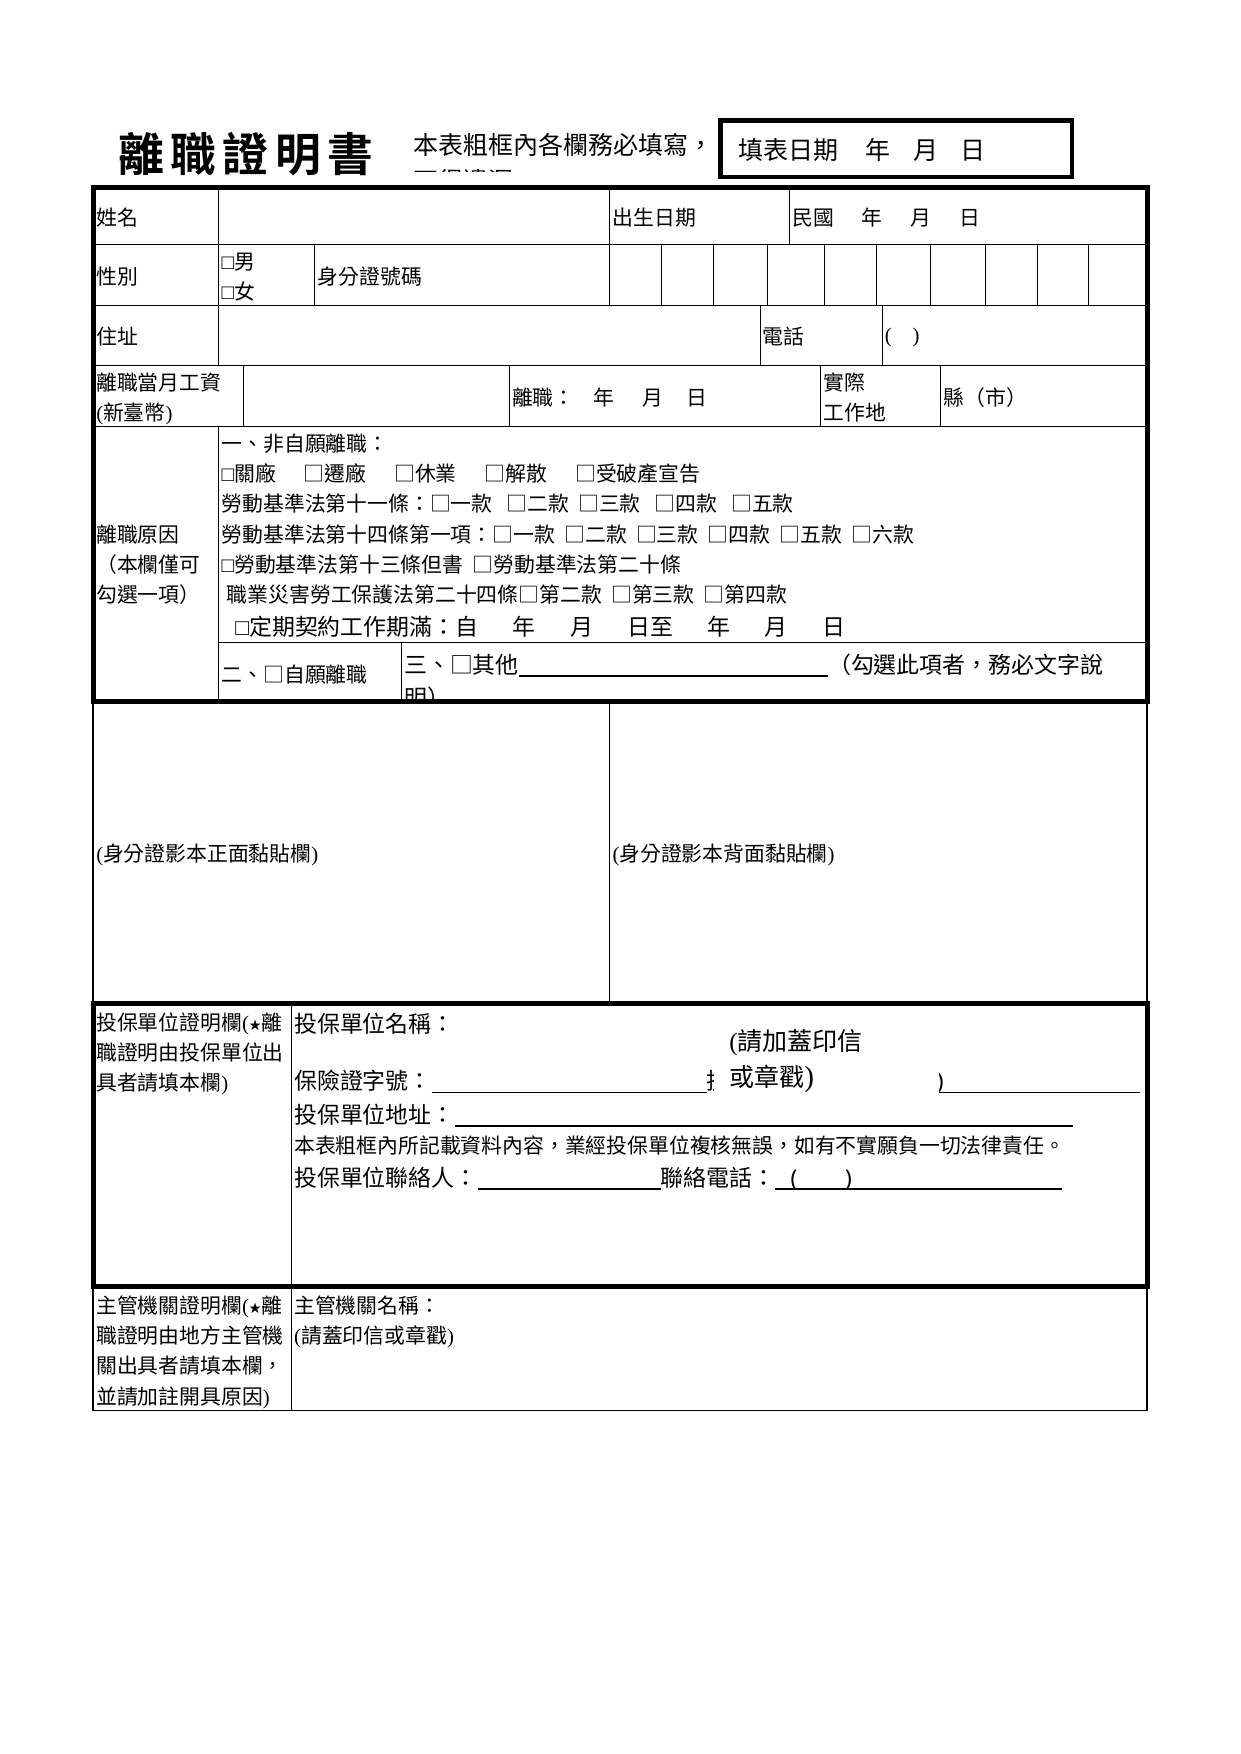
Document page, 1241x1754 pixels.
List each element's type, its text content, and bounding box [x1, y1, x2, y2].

table_cell 主管機關名稱： (請蓋印信或章戳) [292, 1289, 1146, 1410]
table_cell 離職： 年 月 日 [510, 366, 820, 426]
table_cell 離職當月工資 (新臺幣) [96, 366, 243, 426]
table_cell [825, 245, 876, 305]
text 離職證明書 [118, 118, 1122, 184]
table_cell □男 □女 [219, 245, 314, 305]
table_cell [1089, 245, 1145, 305]
text 填表日期 年 月 日 [738, 130, 1055, 167]
table_cell [1038, 245, 1088, 305]
table_cell 投保單位名稱： 保險證字號： 投保單位電話： ( ) 投保單位地址： 本表粗框內所記載資料內容，業經投保單位複核無誤，如有不實願負一切法律責任。 投保單位聯絡人： 聯絡電話： ( ) [292, 1006, 1145, 1284]
table_cell 主管機關證明欄(★離職證明由地方主管機關出具者請填本欄，並請加註開具原因) [94, 1289, 291, 1410]
table_cell [931, 245, 985, 305]
table_header [219, 190, 609, 244]
table_header 姓名 [96, 190, 218, 244]
table_cell 三、□其他 （勾選此項者，務必文字說明） [402, 643, 1145, 699]
table_cell 實際 工作地 [821, 366, 940, 426]
table_cell 住址 [96, 306, 218, 365]
table_cell [610, 245, 661, 305]
table_cell ( ) [883, 306, 1145, 365]
table_cell 性別 [96, 245, 218, 305]
table_cell 電話 [761, 306, 882, 365]
table_cell (身分證影本背面黏貼欄) [610, 704, 1146, 1001]
table_header 民國 年 月 日 [790, 190, 1145, 244]
table_cell 縣（市） [941, 366, 1145, 426]
table_cell [877, 245, 930, 305]
table_cell [714, 245, 767, 305]
table_cell [219, 306, 760, 365]
table_cell 一、非自願離職： □關廠 □遷廠 □休業 □解散 □受破產宣告 勞動基準法第十一條：□一款 □二款 □三款 □四款 □五款 勞動基準法第十四條第一項：□一款 □二款 □三款 □四款 □五款 □六款 □勞動基準法第十三條但書 □勞動基準法第二十條 職業災害勞工保護法第二十四條□第二款 □第三款 □第四款 □定期契約工作期滿：自 年 月 日至 年 月 日 [219, 427, 1145, 642]
table_cell [244, 366, 509, 426]
table_cell [662, 245, 713, 305]
table_cell [768, 245, 824, 305]
table_cell [986, 245, 1037, 305]
table_cell 二、□自願離職 [219, 643, 401, 699]
table_cell (身分證影本正面黏貼欄) [94, 704, 609, 1001]
text 本表粗框內各欄務必填寫，不得遺漏 [413, 126, 690, 171]
table_cell 離職原因 （本欄僅可勾選一項） [96, 427, 218, 699]
table_header 出生日期 [610, 190, 789, 244]
table_cell 投保單位證明欄(★離職證明由投保單位出具者請填本欄) [96, 1006, 291, 1284]
table_cell 身分證號碼 [315, 245, 609, 305]
